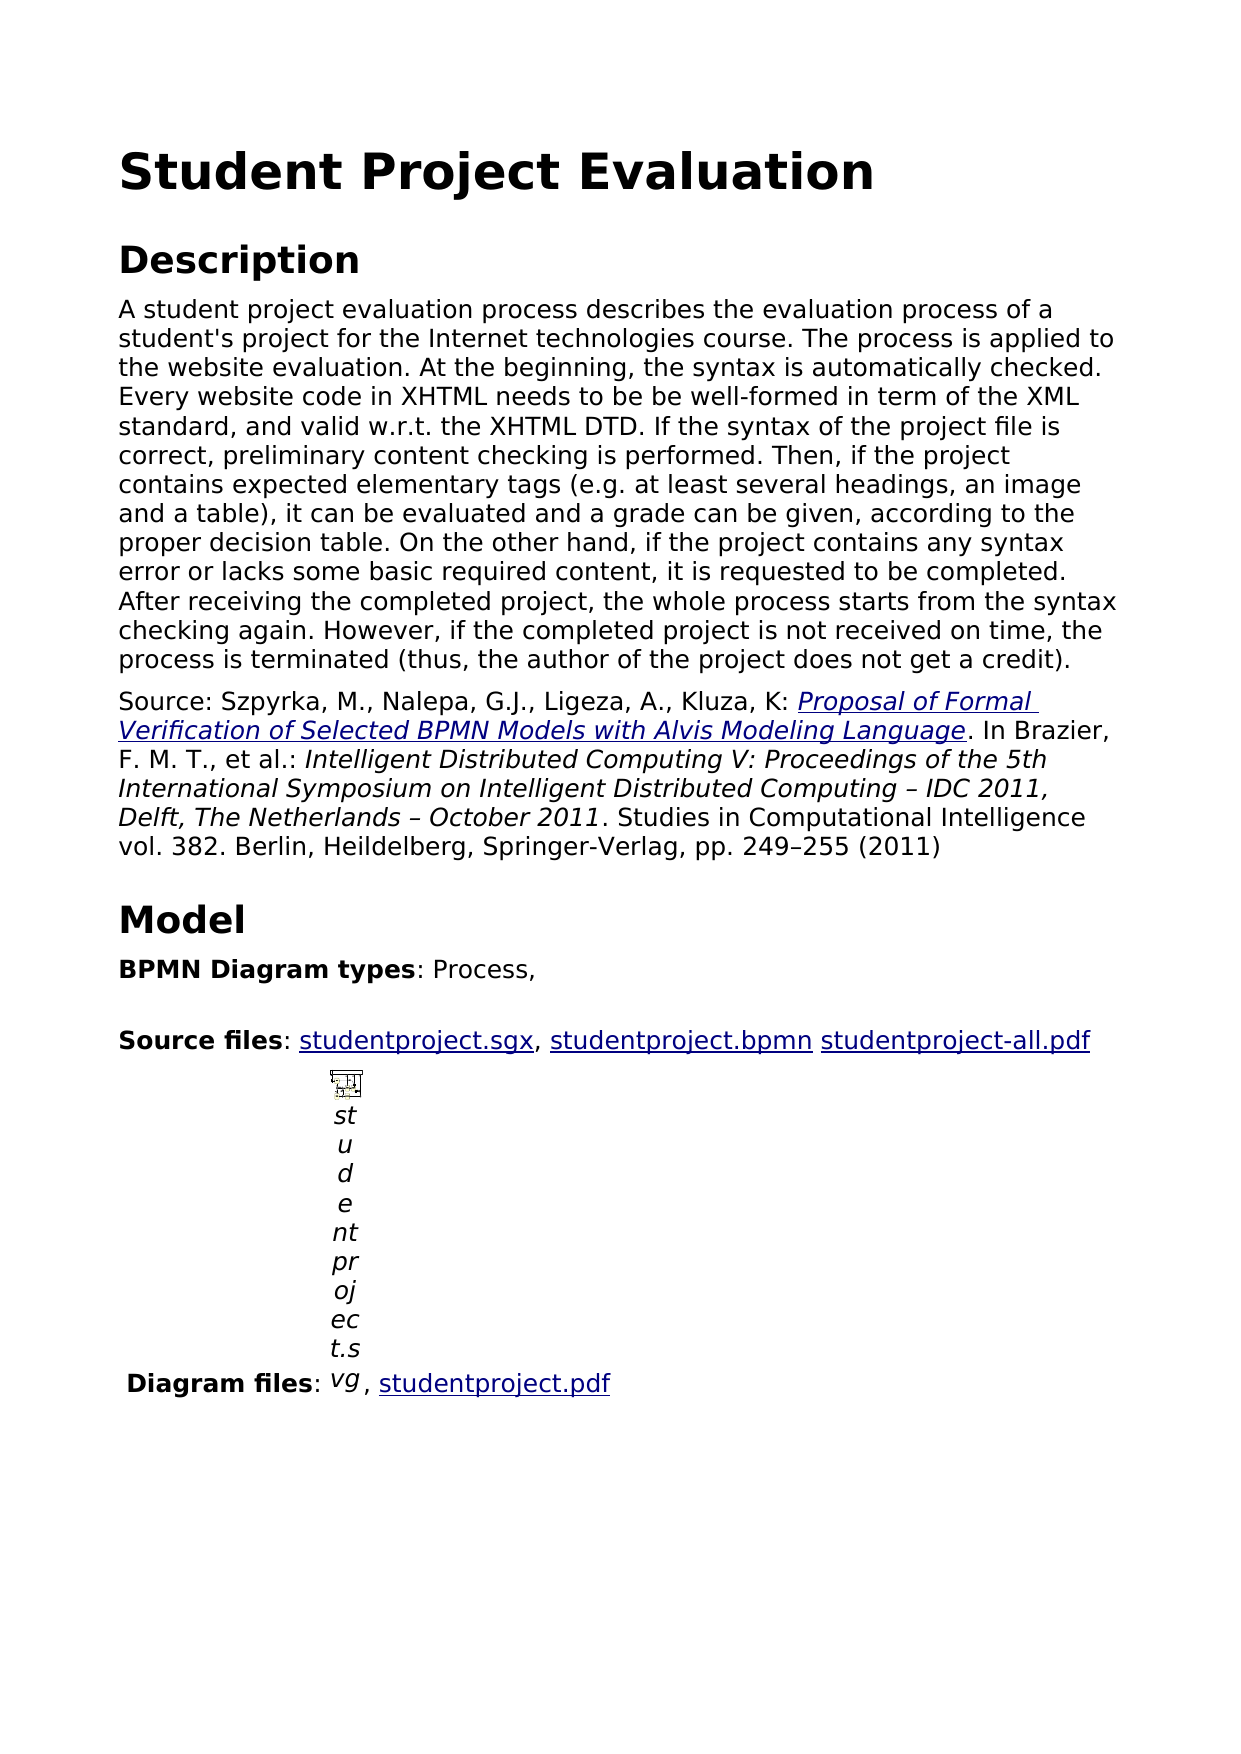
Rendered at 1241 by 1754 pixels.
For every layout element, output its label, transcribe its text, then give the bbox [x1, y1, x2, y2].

text studentproject.svg [329, 1068, 363, 1393]
subtitle Student Project Evaluation [118, 143, 1122, 201]
text Source: Szpyrka, M., Nalepa, G.J., Ligeza, A., Kluza, K: Proposal of Formal Verification of Selected BPMN Models with Alvis Modeling Language. In Brazier, F. M. T., et al.: Intelligent Distributed Computing V: Proceedings of the 5th International Symposium on Intelligent Distributed Computing – IDC 2011, Delft, The Netherlands – October 2011. Studies in Computational Intelligence vol. 382. Berlin, Heildelberg, Springer-Verlag, pp. 249–255 (2011) [118, 687, 1122, 862]
subtitle Model [118, 899, 1122, 943]
subtitle Description [118, 239, 1122, 282]
text A student project evaluation process describes the evaluation process of a student's project for the Internet technologies course. The process is applied to the website evaluation. At the beginning, the syntax is automatically checked. Every website code in XHTML needs to be be well-formed in term of the XML standard, and valid w.r.t. the XHTML DTD. If the syntax of the project file is correct, preliminary content checking is performed. Then, if the project contains expected elementary tags (e.g. at least several headings, an image and a table), it can be evaluated and a grade can be given, according to the proper decision table. On the other hand, if the project contains any syntax error or lacks some basic required content, it is requested to be completed. After receiving the completed project, the whole process starts from the syntax checking again. However, if the completed project is not received on time, the process is terminated (thus, the author of the project does not get a credit). [118, 295, 1122, 674]
text BPMN Diagram types: Process, [118, 955, 1122, 1014]
text Source files: studentproject.sgx, studentproject.bpmn studentproject-all.pdf Diagram files: , studentproject.pdf [118, 1026, 1122, 1399]
